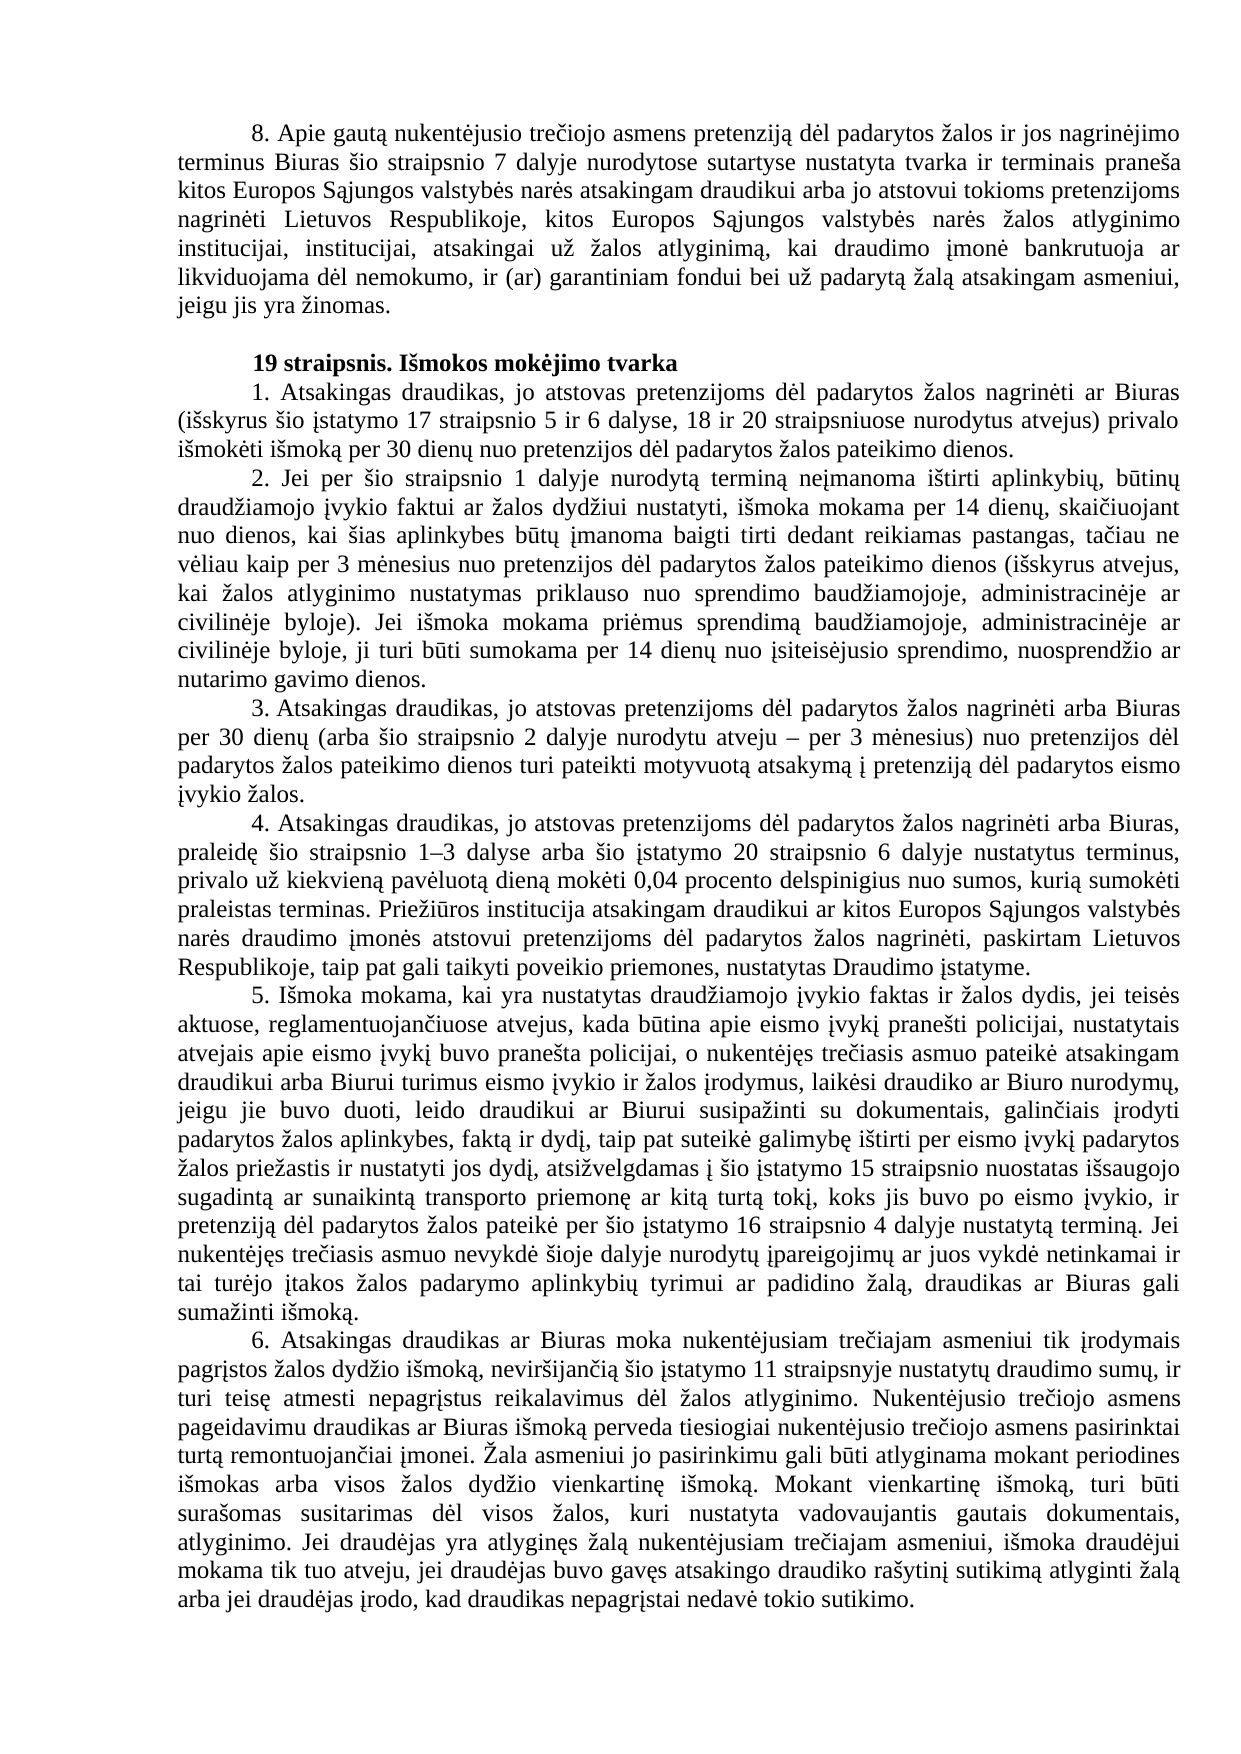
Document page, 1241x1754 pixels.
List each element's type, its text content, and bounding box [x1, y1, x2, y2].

text 6. Atsakingas draudikas ar Biuras moka nukentėjusiam trečiajam asmeniui tik įrodymais pagrįstos žalos dydžio išmoką, neviršijančią šio įstatymo 11 straipsnyje nustatytų draudimo sumų, ir turi teisę atmesti nepagrįstus reikalavimus dėl žalos atlyginimo. Nukentėjusio trečiojo asmens pageidavimu draudikas ar Biuras išmoką perveda tiesiogiai nukentėjusio trečiojo asmens pasirinktai turtą remontuojančiai įmonei. Žala asmeniui jo pasirinkimu gali būti atlyginama mokant periodines išmokas arba visos žalos dydžio vienkartinę išmoką. Mokant vienkartinę išmoką, turi būti surašomas susitarimas dėl visos žalos, kuri nustatyta vadovaujantis gautais dokumentais, atlyginimo. Jei draudėjas yra atlyginęs žalą nukentėjusiam trečiajam asmeniui, išmoka draudėjui mokama tik tuo atveju, jei draudėjas buvo gavęs atsakingo draudiko rašytinį sutikimą atlyginti žalą arba jei draudėjas įrodo, kad draudikas nepagrįstai nedavė tokio sutikimo. [177, 1326, 1181, 1613]
text 8. Apie gautą nukentėjusio trečiojo asmens pretenziją dėl padarytos žalos ir jos nagrinėjimo terminus Biuras šio straipsnio 7 dalyje nurodytose sutartyse nustatyta tvarka ir terminais praneša kitos Europos Sąjungos valstybės narės atsakingam draudikui arba jo atstovui tokioms pretenzijoms nagrinėti Lietuvos Respublikoje, kitos Europos Sąjungos valstybės narės žalos atlyginimo institucijai, institucijai, atsakingai už žalos atlyginimą, kai draudimo įmonė bankrutuoja ar likviduojama dėl nemokumo, ir (ar) garantiniam fondui bei už padarytą žalą atsakingam asmeniui, jeigu jis yra žinomas. [177, 118, 1181, 319]
text 5. Išmoka mokama, kai yra nustatytas draudžiamojo įvykio faktas ir žalos dydis, jei teisės aktuose, reglamentuojančiuose atvejus, kada būtina apie eismo įvykį pranešti policijai, nustatytais atvejais apie eismo įvykį buvo pranešta policijai, o nukentėjęs trečiasis asmuo pateikė atsakingam draudikui arba Biurui turimus eismo įvykio ir žalos įrodymus, laikėsi draudiko ar Biuro nurodymų, jeigu jie buvo duoti, leido draudikui ar Biurui susipažinti su dokumentais, galinčiais įrodyti padarytos žalos aplinkybes, faktą ir dydį, taip pat suteikė galimybę ištirti per eismo įvykį padarytos žalos priežastis ir nustatyti jos dydį, atsižvelgdamas į šio įstatymo 15 straipsnio nuostatas išsaugojo sugadintą ar sunaikintą transporto priemonę ar kitą turtą tokį, koks jis buvo po eismo įvykio, ir pretenziją dėl padarytos žalos pateikė per šio įstatymo 16 straipsnio 4 dalyje nustatytą terminą. Jei nukentėjęs trečiasis asmuo nevykdė šioje dalyje nurodytų įpareigojimų ar juos vykdė netinkamai ir tai turėjo įtakos žalos padarymo aplinkybių tyrimui ar padidino žalą, draudikas ar Biuras gali sumažinti išmoką. [177, 981, 1181, 1326]
text 1. Atsakingas draudikas, jo atstovas pretenzijoms dėl padarytos žalos nagrinėti ar Biuras (išskyrus šio įstatymo 17 straipsnio 5 ir 6 dalyse, 18 ir 20 straipsniuose nurodytus atvejus) privalo išmokėti išmoką per 30 dienų nuo pretenzijos dėl padarytos žalos pateikimo dienos. [177, 377, 1181, 463]
text 2. Jei per šio straipsnio 1 dalyje nurodytą terminą neįmanoma ištirti aplinkybių, būtinų draudžiamojo įvykio faktui ar žalos dydžiui nustatyti, išmoka mokama per 14 dienų, skaičiuojant nuo dienos, kai šias aplinkybes būtų įmanoma baigti tirti dedant reikiamas pastangas, tačiau ne vėliau kaip per 3 mėnesius nuo pretenzijos dėl padarytos žalos pateikimo dienos (išskyrus atvejus, kai žalos atlyginimo nustatymas priklauso nuo sprendimo baudžiamojoje, administracinėje ar civilinėje byloje). Jei išmoka mokama priėmus sprendimą baudžiamojoje, administracinėje ar civilinėje byloje, ji turi būti sumokama per 14 dienų nuo įsiteisėjusio sprendimo, nuosprendžio ar nutarimo gavimo dienos. [177, 463, 1181, 693]
text 3. Atsakingas draudikas, jo atstovas pretenzijoms dėl padarytos žalos nagrinėti arba Biuras per 30 dienų (arba šio straipsnio 2 dalyje nurodytu atveju – per 3 mėnesius) nuo pretenzijos dėl padarytos žalos pateikimo dienos turi pateikti motyvuotą atsakymą į pretenziją dėl padarytos eismo įvykio žalos. [177, 693, 1181, 808]
text 4. Atsakingas draudikas, jo atstovas pretenzijoms dėl padarytos žalos nagrinėti arba Biuras, praleidę šio straipsnio 1–3 dalyse arba šio įstatymo 20 straipsnio 6 dalyje nustatytus terminus, privalo už kiekvieną pavėluotą dieną mokėti 0,04 procento delspinigius nuo sumos, kurią sumokėti praleistas terminas. Priežiūros institucija atsakingam draudikui ar kitos Europos Sąjungos valstybės narės draudimo įmonės atstovui pretenzijoms dėl padarytos žalos nagrinėti, paskirtam Lietuvos Respublikoje, taip pat gali taikyti poveikio priemones, nustatytas Draudimo įstatyme. [177, 808, 1181, 981]
text 19 straipsnis. Išmokos mokėjimo tvarka [177, 348, 1181, 377]
